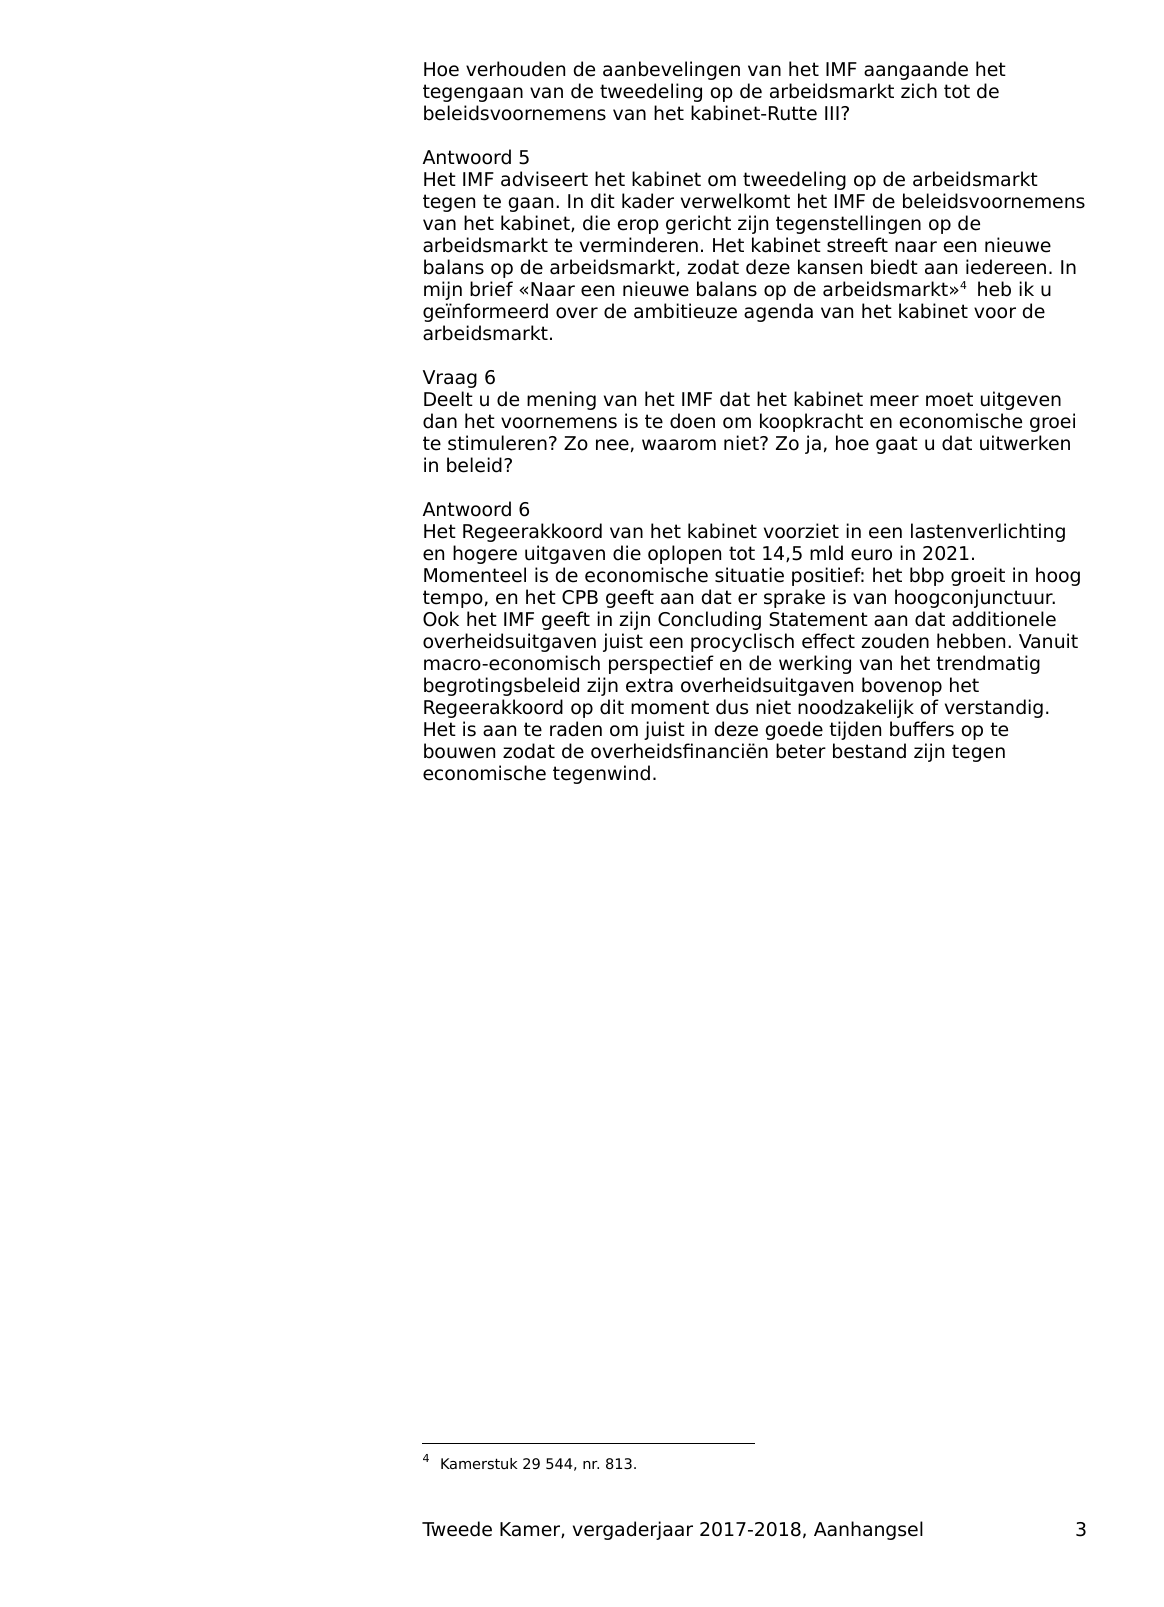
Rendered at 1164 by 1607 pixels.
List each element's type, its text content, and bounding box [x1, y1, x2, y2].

text Vraag 6 [422, 367, 1087, 389]
text Deelt u de mening van het IMF dat het kabinet meer moet uitgeven dan het voornemens is te doen om koopkracht en economische groei te stimuleren? Zo nee, waarom niet? Zo ja, hoe gaat u dat uitwerken in beleid? [422, 389, 1087, 477]
text Hoe verhouden de aanbevelingen van het IMF aangaande het tegengaan van de tweedeling op de arbeidsmarkt zich tot de beleidsvoornemens van het kabinet-Rutte III? [422, 59, 1087, 125]
text Antwoord 5 [422, 147, 1087, 169]
text Het IMF adviseert het kabinet om tweedeling op de arbeidsmarkt tegen te gaan. In dit kader verwelkomt het IMF de beleidsvoornemens van het kabinet, die erop gericht zijn tegenstellingen op de arbeidsmarkt te verminderen. Het kabinet streeft naar een nieuwe balans op de arbeidsmarkt, zodat deze kansen biedt aan iedereen. In mijn brief «Naar een nieuwe balans op de arbeidsmarkt» heb ik u geïnformeerd over de ambitieuze agenda van het kabinet voor de arbeidsmarkt. [422, 169, 1087, 345]
text Kamerstuk 29 544, nr. 813. [422, 1452, 1087, 1474]
text Het Regeerakkoord van het kabinet voorziet in een lastenverlichting en hogere uitgaven die oplopen tot 14,5 mld euro in 2021. Momenteel is de economische situatie positief: het bbp groeit in hoog tempo, en het CPB geeft aan dat er sprake is van hoogconjunctuur. Ook het IMF geeft in zijn Concluding Statement aan dat additionele overheidsuitgaven juist een procyclisch effect zouden hebben. Vanuit macro-economisch perspectief en de werking van het trendmatig begrotingsbeleid zijn extra overheidsuitgaven bovenop het Regeerakkoord op dit moment dus niet noodzakelijk of verstandig. Het is aan te raden om juist in deze goede tijden buffers op te bouwen zodat de overheidsfinanciën beter bestand zijn tegen economische tegenwind. [422, 521, 1087, 785]
text Antwoord 6 [422, 499, 1087, 521]
